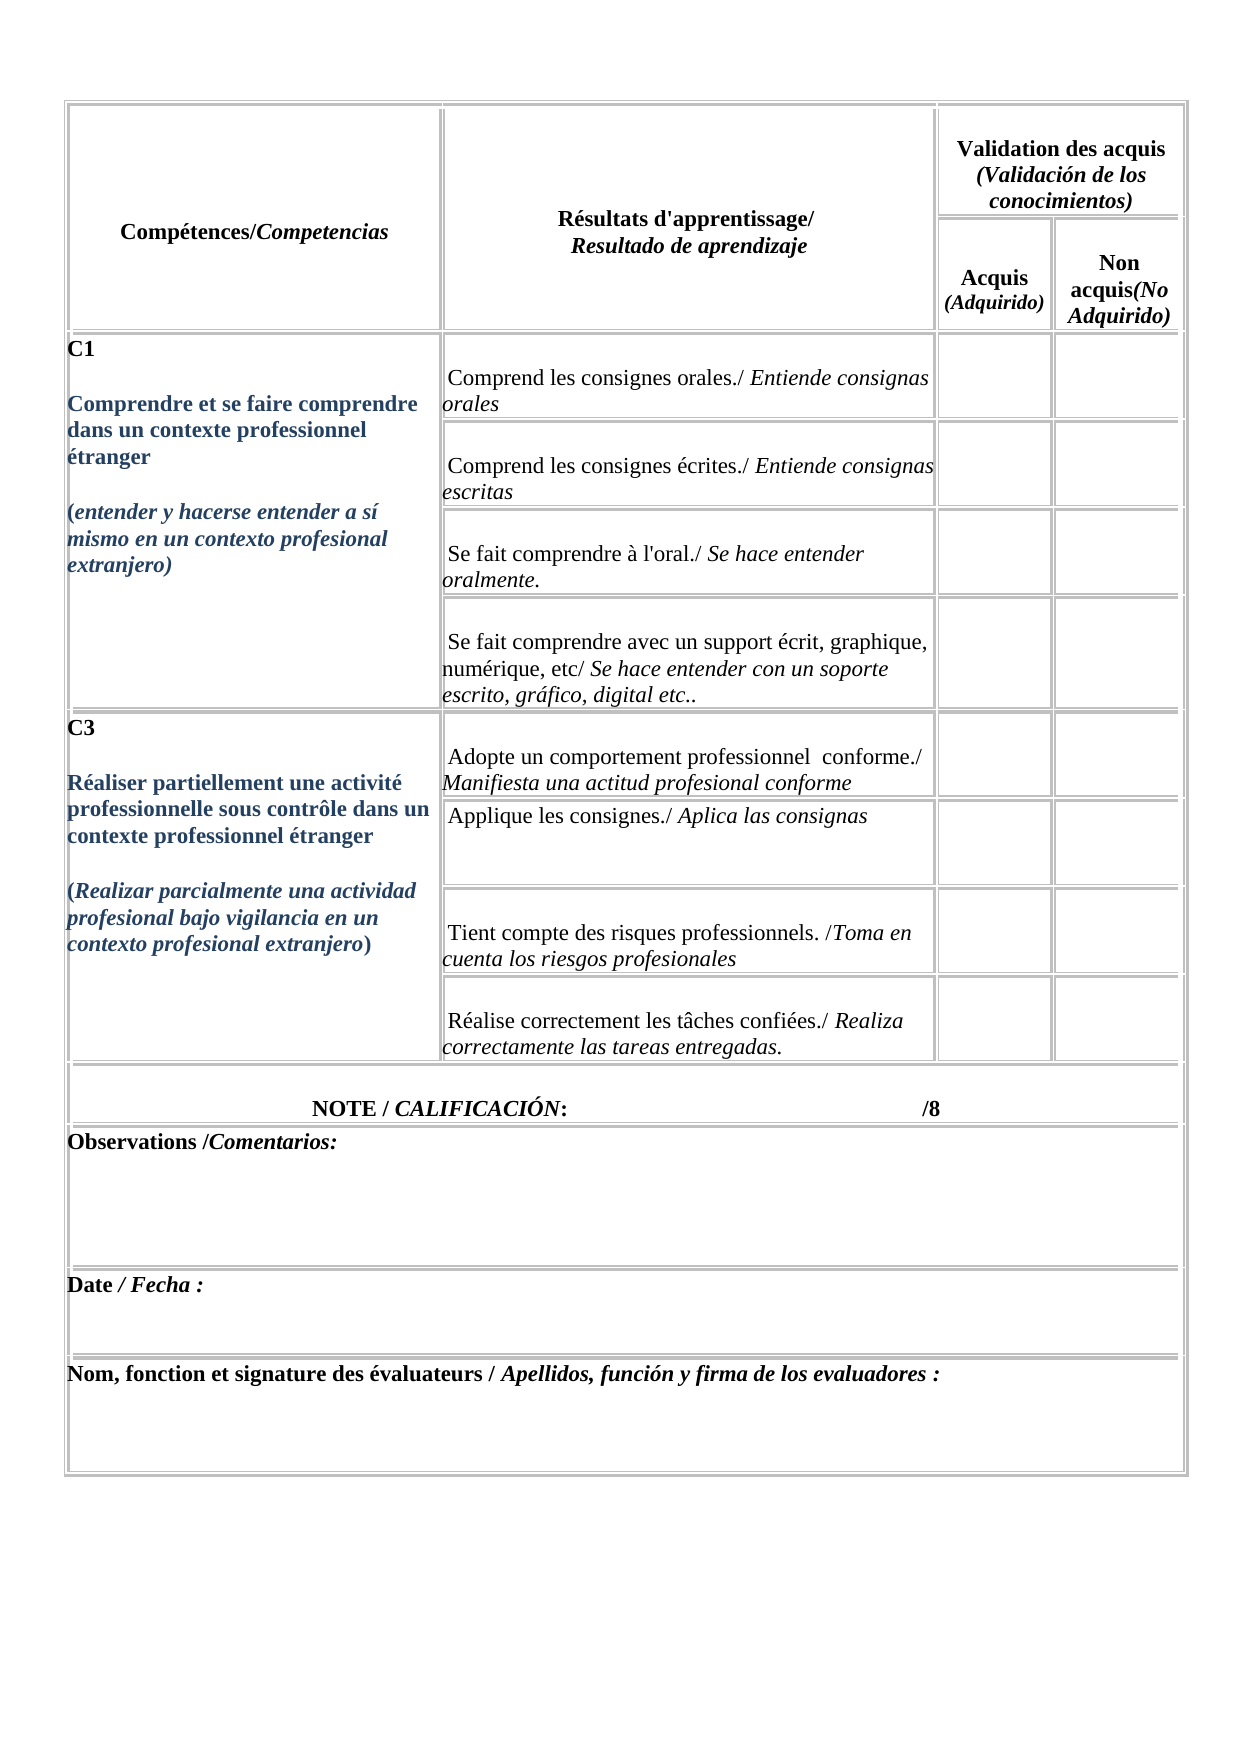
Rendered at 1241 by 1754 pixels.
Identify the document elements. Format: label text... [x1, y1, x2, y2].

table_header Validation des acquis (Validación de los conocimientos) [936, 101, 1186, 214]
table_cell Se fait comprendre avec un support écrit, graphique, numérique, etc/ Se hace entender con un soporte escrito, gráfico, digital etc.. [445, 599, 933, 707]
table_cell [1053, 707, 1186, 795]
table_cell [1053, 795, 1186, 883]
table_cell Observations /Comentarios: [67, 1122, 1186, 1265]
table_cell [939, 978, 1050, 1060]
table_cell [939, 423, 1050, 505]
table_cell [939, 714, 1050, 795]
table_cell [1053, 593, 1186, 707]
table_cell Tient compte des risques professionnels. /Toma en cuenta los riesgos profesionales [445, 890, 933, 972]
table_cell Comprend les consignes écrites./ Entiende consignas escritas [445, 423, 933, 505]
table_cell C3 Réaliser partiellement une activité professionnelle sous contrôle dans un contexte professionnel étranger (Realizar parcialmente una actividad profesional bajo vigilancia en un contexto profesional extranjero) [67, 707, 442, 1060]
table_cell Applique les consignes./ Aplica las consignas [445, 802, 933, 883]
table_cell [939, 890, 1050, 972]
table_cell Nom, fonction et signature des évaluateurs / Apellidos, función y firma de los evaluadores : [67, 1353, 1186, 1471]
table_header Résultats d'apprentissage/ Resultado de aprendizaje [442, 101, 936, 328]
table_cell Non acquis(No Adquirido) [1053, 214, 1186, 328]
table_cell C1 Comprendre et se faire comprendre dans un contexte professionnel étranger (entender y hacerse entender a sí mismo en un contexto profesional extranjero) [67, 329, 442, 707]
table_cell Acquis (Adquirido) [939, 220, 1050, 328]
table_cell Date / Fecha : [67, 1265, 1186, 1353]
table_cell Se fait comprendre à l'oral./ Se hace entender oralmente. [445, 511, 933, 593]
table_cell [1053, 884, 1186, 972]
table_cell [1053, 329, 1186, 417]
table_cell Adopte un comportement professionnel conforme./ Manifiesta una actitud profesional conforme [445, 714, 933, 795]
table_cell Comprend les consignes orales./ Entiende consignas orales [445, 335, 933, 417]
table_cell [939, 802, 1050, 883]
table_cell [939, 599, 1050, 707]
table_cell Réalise correctement les tâches confiées./ Realiza correctamente las tareas entregadas. [445, 978, 933, 1060]
table_cell [1053, 505, 1186, 593]
table_cell [1053, 417, 1186, 505]
table_cell [1053, 972, 1186, 1060]
table_header Compétences/Competencias [70, 106, 442, 328]
table_cell NOTE / CALIFICACIÓN: /8 [67, 1060, 1186, 1122]
table_cell [939, 511, 1050, 593]
table_cell [939, 335, 1050, 417]
